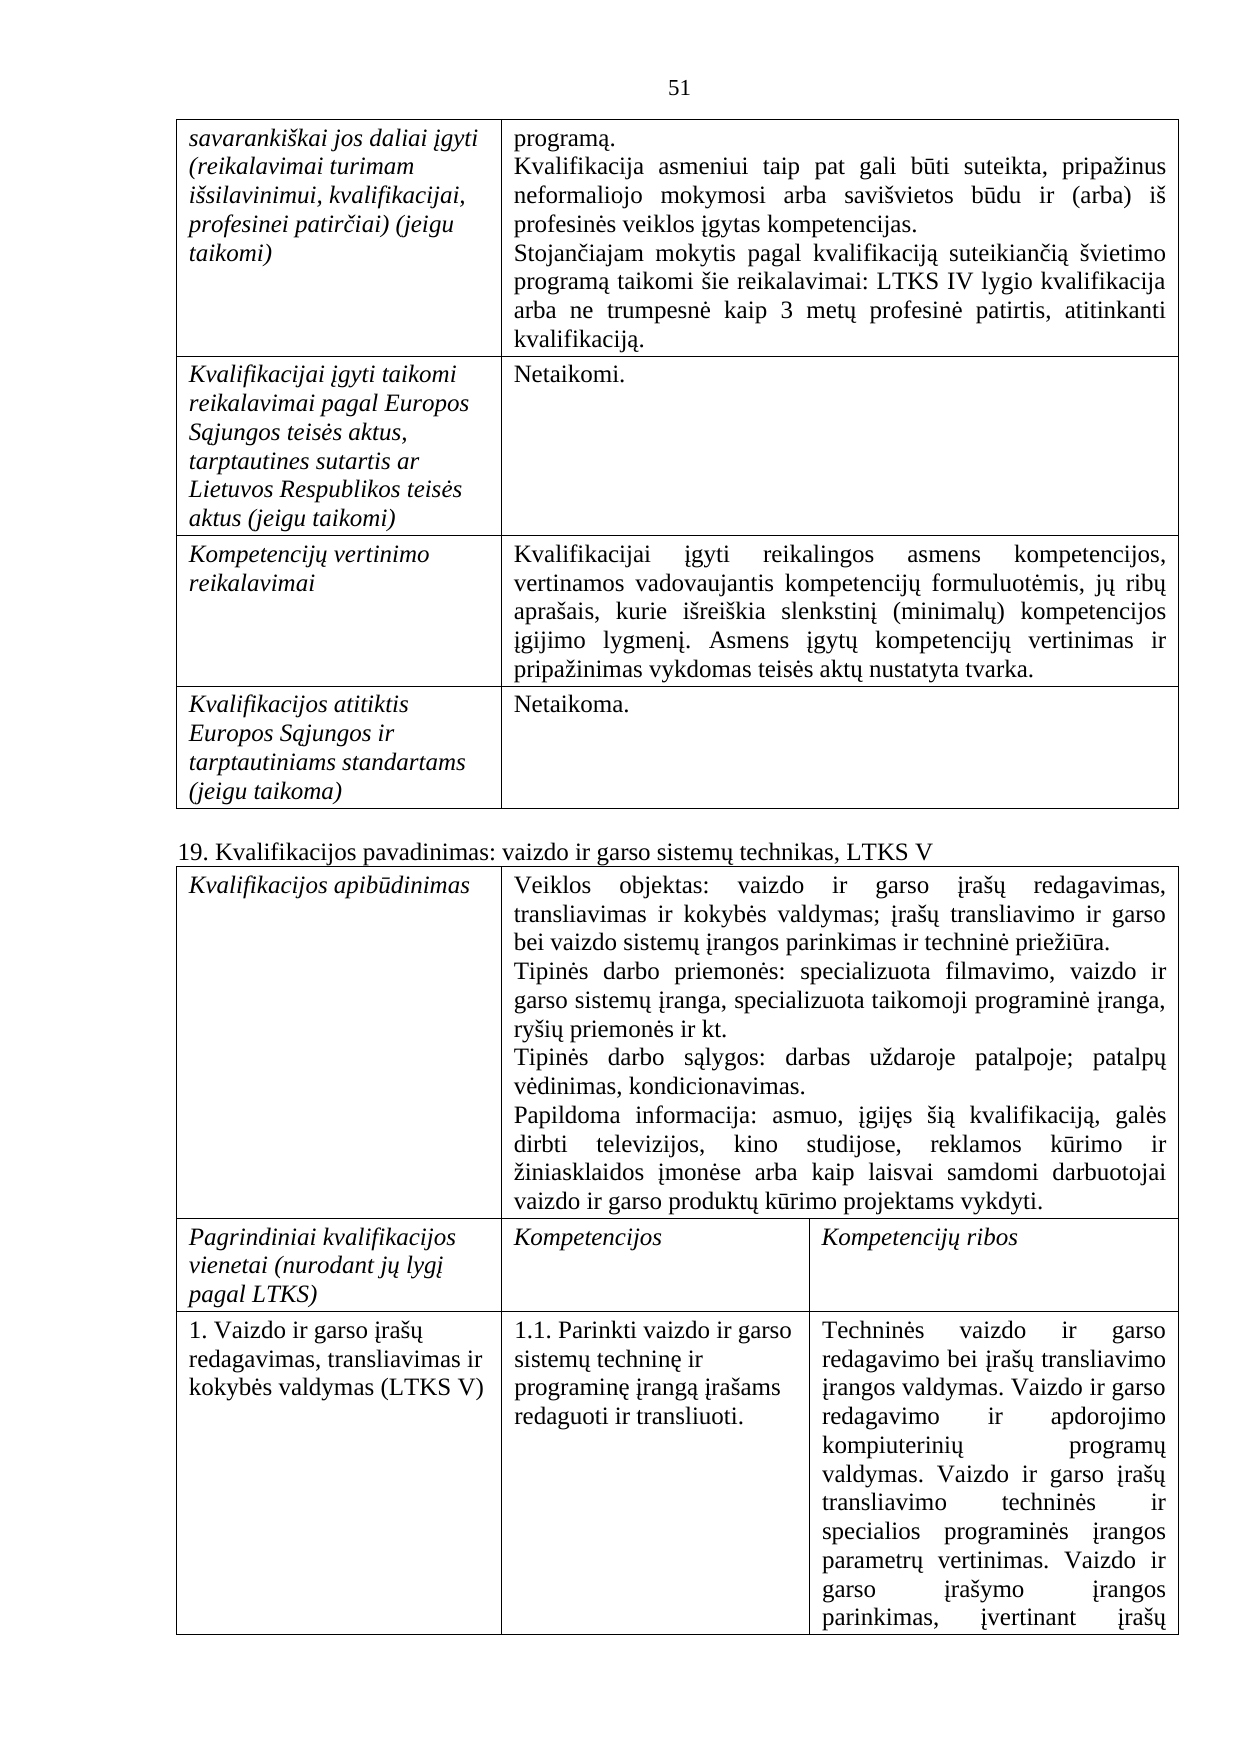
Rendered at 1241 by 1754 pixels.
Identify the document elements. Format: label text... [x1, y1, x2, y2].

table_cell savarankiškai jos daliai įgyti (reikalavimai turimam išsilavinimui, kvalifikacijai, profesinei patirčiai) (jeigu taikomi) [177, 120, 501, 356]
table_cell Kompetencijos [502, 1219, 809, 1311]
table_cell Kvalifikacijos atitiktis Europos Sąjungos ir tarptautiniams standartams (jeigu taikoma) [177, 687, 501, 807]
text 19. Kvalifikacijos pavadinimas: vaizdo ir garso sistemų technikas, LTKS V [177, 837, 1181, 866]
table_cell Kompetencijų ribos [810, 1219, 1178, 1311]
table_cell Techninės vaizdo ir garso redagavimo bei įrašų transliavimo įrangos valdymas. Vaizdo ir garso redagavimo ir apdorojimo kompiuterinių programų valdymas. Vaizdo ir garso įrašų transliavimo techninės ir specialios programinės įrangos parametrų vertinimas. Vaizdo ir garso įrašymo įrangos parinkimas, įvertinant įrašų [810, 1312, 1178, 1634]
table_cell programą. Kvalifikacija asmeniui taip pat gali būti suteikta, pripažinus neformaliojo mokymosi arba savišvietos būdu ir (arba) iš profesinės veiklos įgytas kompetencijas. Stojančiajam mokytis pagal kvalifikaciją suteikiančią švietimo programą taikomi šie reikalavimai: LTKS IV lygio kvalifikacija arba ne trumpesnė kaip 3 metų profesinė patirtis, atitinkanti kvalifikaciją. [502, 120, 1178, 356]
table_cell 1. Vaizdo ir garso įrašų redagavimas, transliavimas ir kokybės valdymas (LTKS V) [177, 1312, 501, 1634]
table_cell Netaikomi. [502, 357, 1178, 535]
table_cell Kvalifikacijai įgyti taikomi reikalavimai pagal Europos Sąjungos teisės aktus, tarptautines sutartis ar Lietuvos Respublikos teisės aktus (jeigu taikomi) [177, 357, 501, 535]
table_header Kvalifikacijos apibūdinimas [177, 867, 501, 1218]
table_cell 1.1. Parinkti vaizdo ir garso sistemų techninę ir programinę įrangą įrašams redaguoti ir transliuoti. [502, 1312, 809, 1634]
table_cell Netaikoma. [502, 687, 1178, 807]
table_cell Kompetencijų vertinimo reikalavimai [177, 536, 501, 686]
table_header Veiklos objektas: vaizdo ir garso įrašų redagavimas, transliavimas ir kokybės valdymas; įrašų transliavimo ir garso bei vaizdo sistemų įrangos parinkimas ir techninė priežiūra. Tipinės darbo priemonės: specializuota filmavimo, vaizdo ir garso sistemų įranga, specializuota taikomoji programinė įranga, ryšių priemonės ir kt. Tipinės darbo sąlygos: darbas uždaroje patalpoje; patalpų vėdinimas, kondicionavimas. Papildoma informacija: asmuo, įgijęs šią kvalifikaciją, galės dirbti televizijos, kino studijose, reklamos kūrimo ir žiniasklaidos įmonėse arba kaip laisvai samdomi darbuotojai vaizdo ir garso produktų kūrimo projektams vykdyti. [502, 867, 1178, 1218]
table_cell Pagrindiniai kvalifikacijos vienetai (nurodant jų lygį pagal LTKS) [177, 1219, 501, 1311]
table_cell Kvalifikacijai įgyti reikalingos asmens kompetencijos, vertinamos vadovaujantis kompetencijų formuluotėmis, jų ribų aprašais, kurie išreiškia slenkstinį (minimalų) kompetencijos įgijimo lygmenį. Asmens įgytų kompetencijų vertinimas ir pripažinimas vykdomas teisės aktų nustatyta tvarka. [502, 536, 1178, 686]
